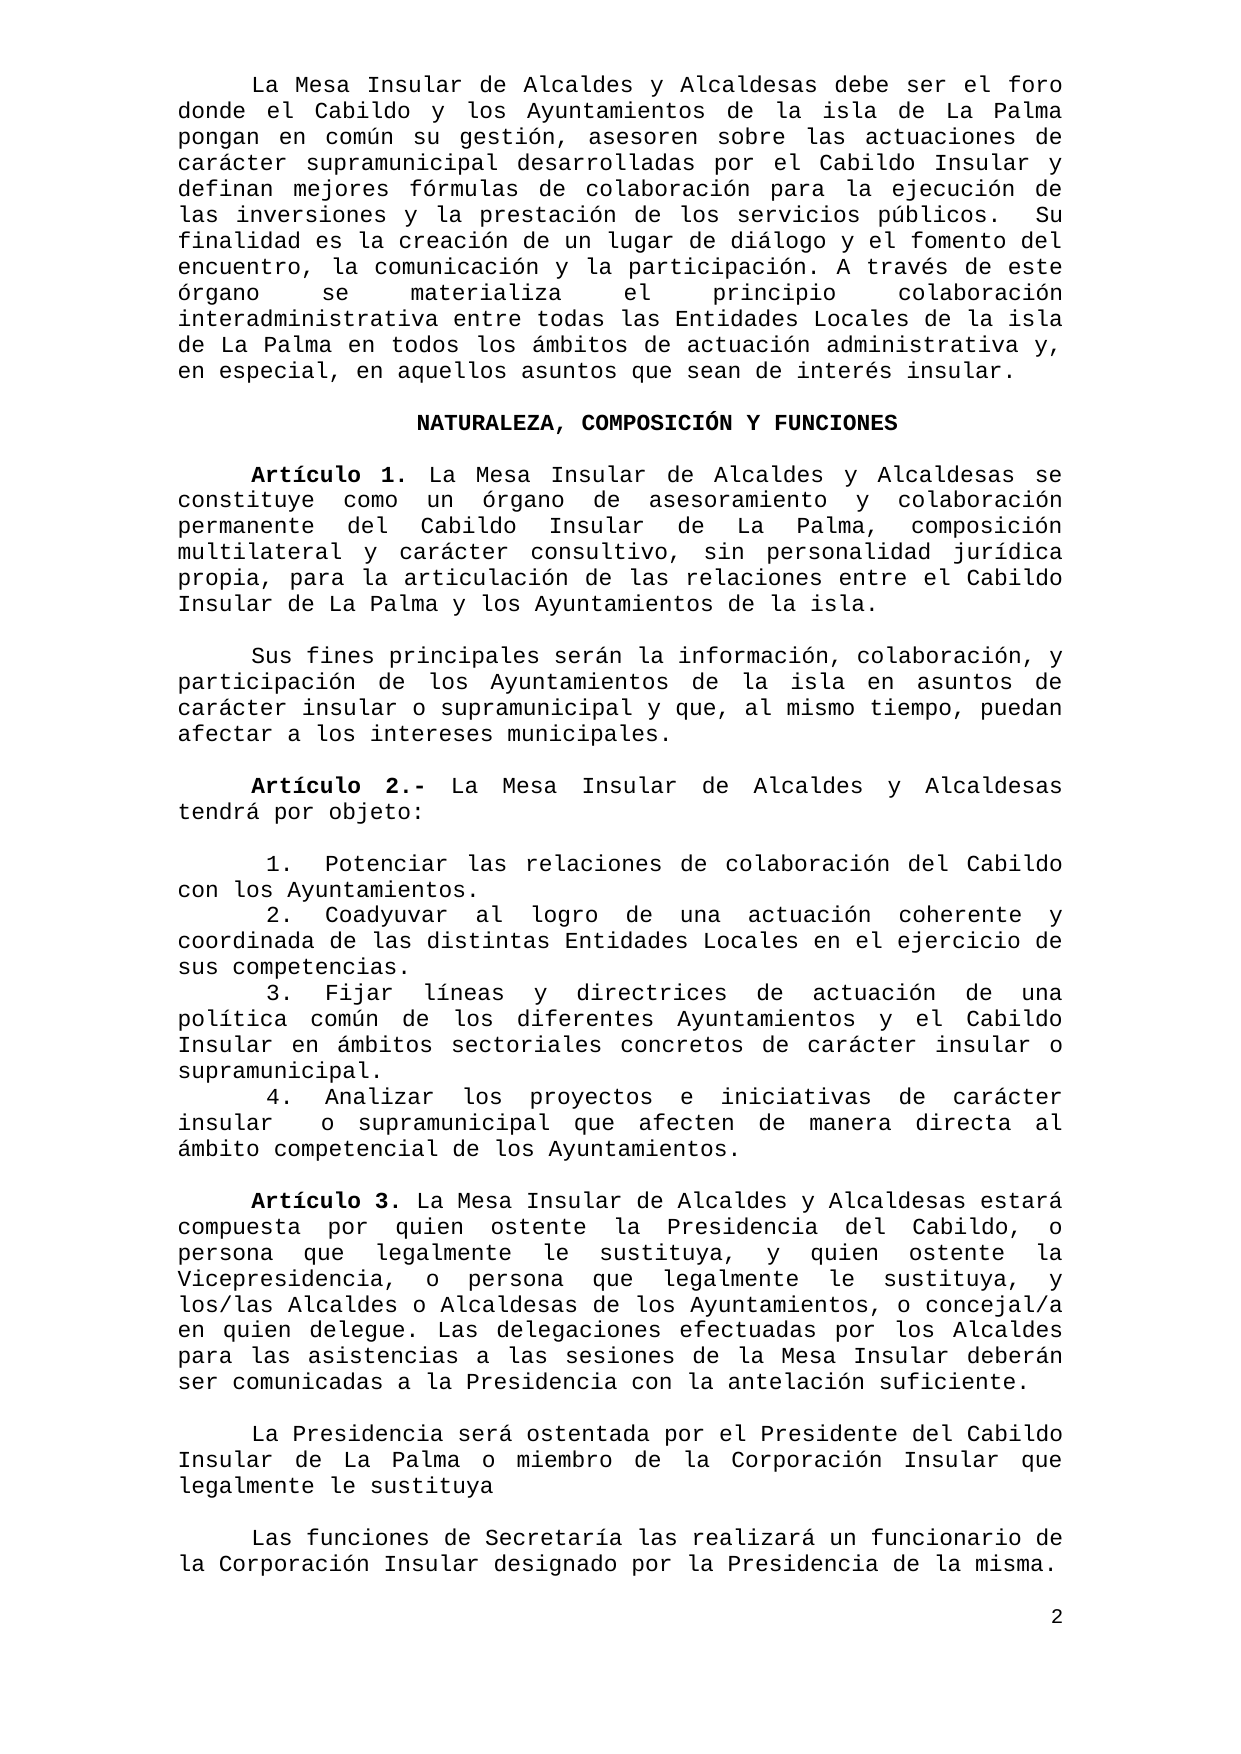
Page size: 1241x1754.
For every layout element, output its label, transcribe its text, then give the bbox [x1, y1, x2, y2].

text La Mesa Insular de Alcaldes y Alcaldesas debe ser el foro donde el Cabildo y los Ayuntamientos de la isla de La Palma pongan en común su gestión, asesoren sobre las actuaciones de carácter supramunicipal desarrolladas por el Cabildo Insular y definan mejores fórmulas de colaboración para la ejecución de las inversiones y la prestación de los servicios públicos. Su finalidad es la creación de un lugar de diálogo y el fomento del encuentro, la comunicación y la participación. A través de este órgano se materializa el principio colaboración interadministrativa entre todas las Entidades Locales de la isla de La Palma en todos los ámbitos de actuación administrativa y, en especial, en aquellos asuntos que sean de interés insular. [177, 74, 1063, 385]
list Analizar los proyectos e iniciativas de carácter insular o supramunicipal que afecten de manera directa al ámbito competencial de los Ayuntamientos. [177, 1085, 1063, 1163]
text Artículo 2.- La Mesa Insular de Alcaldes y Alcaldesas tendrá por objeto: [177, 774, 1063, 826]
list Fijar líneas y directrices de actuación de una política común de los diferentes Ayuntamientos y el Cabildo Insular en ámbitos sectoriales concretos de carácter insular o supramunicipal. [177, 982, 1063, 1085]
text Las funciones de Secretaría las realizará un funcionario de la Corporación Insular designado por la Presidencia de la misma. [177, 1526, 1063, 1578]
text NATURALEZA, COMPOSICIÓN Y FUNCIONES [177, 411, 1063, 437]
text Artículo 1. La Mesa Insular de Alcaldes y Alcaldesas se constituye como un órgano de asesoramiento y colaboración permanente del Cabildo Insular de La Palma, composición multilateral y carácter consultivo, sin personalidad jurídica propia, para la articulación de las relaciones entre el Cabildo Insular de La Palma y los Ayuntamientos de la isla. [177, 463, 1063, 618]
list Potenciar las relaciones de colaboración del Cabildo con los Ayuntamientos. [177, 852, 1063, 904]
text Sus fines principales serán la información, colaboración, y participación de los Ayuntamientos de la isla en asuntos de carácter insular o supramunicipal y que, al mismo tiempo, puedan afectar a los intereses municipales. [177, 644, 1063, 748]
text Artículo 3. La Mesa Insular de Alcaldes y Alcaldesas estará compuesta por quien ostente la Presidencia del Cabildo, o persona que legalmente le sustituya, y quien ostente la Vicepresidencia, o persona que legalmente le sustituya, y los/las Alcaldes o Alcaldesas de los Ayuntamientos, o concejal/a en quien delegue. Las delegaciones efectuadas por los Alcaldes para las asistencias a las sesiones de la Mesa Insular deberán ser comunicadas a la Presidencia con la antelación suficiente. [177, 1189, 1063, 1397]
list Coadyuvar al logro de una actuación coherente y coordinada de las distintas Entidades Locales en el ejercicio de sus competencias. [177, 904, 1063, 982]
text La Presidencia será ostentada por el Presidente del Cabildo Insular de La Palma o miembro de la Corporación Insular que legalmente le sustituya [177, 1423, 1063, 1500]
